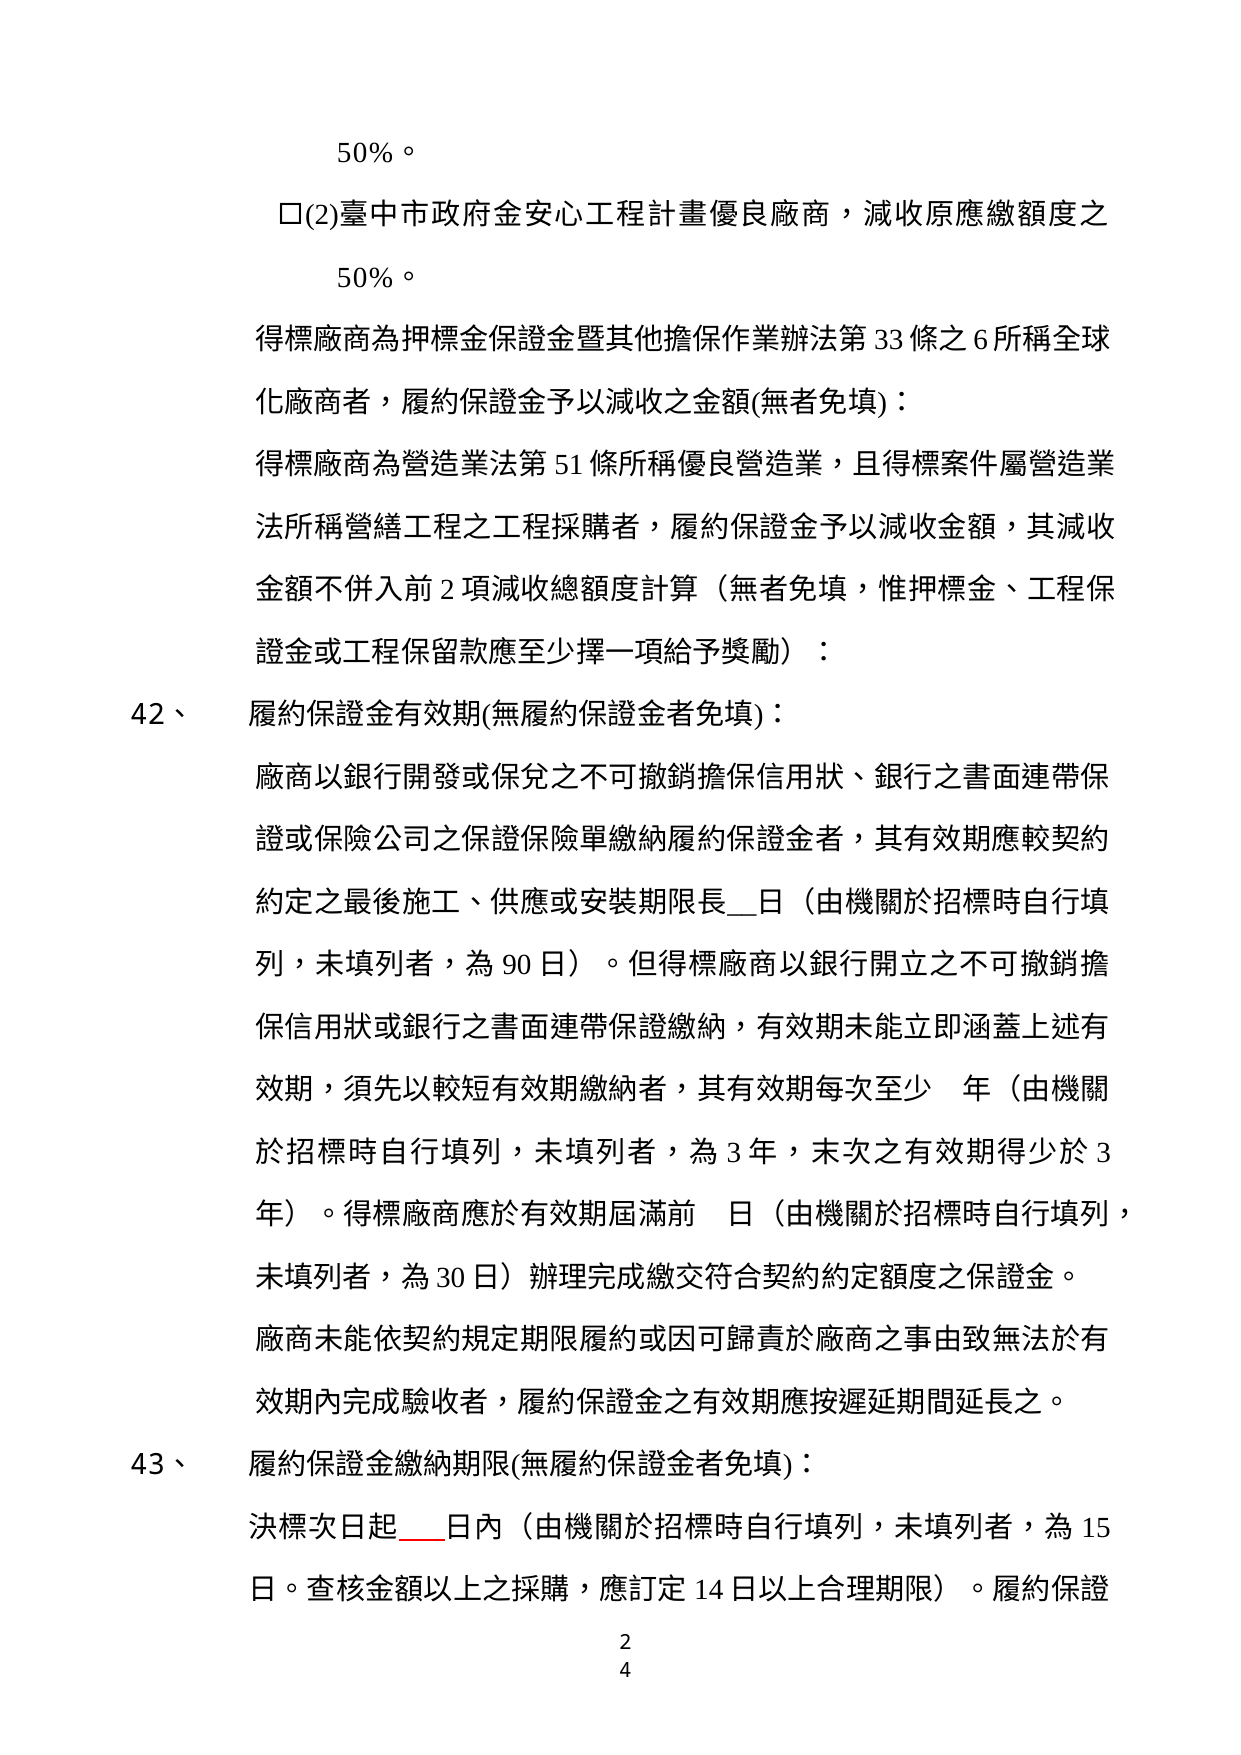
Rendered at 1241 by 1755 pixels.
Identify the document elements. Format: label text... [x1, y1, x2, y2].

text 廠商未能依契約規定期限履約或因可歸責於廠商之事由致無法於有效期內完成驗收者，履約保證金之有效期應按遲延期間延長之。 [255, 1295, 1110, 1420]
text 得標廠商為押標金保證金暨其他擔保作業辦法第33條之6所稱全球化廠商者，履約保證金予以減收之金額(無者免填)： [255, 295, 1110, 420]
text 得標廠商為營造業法第51條所稱優良營造業，且得標案件屬營造業法所稱營繕工程之工程採購者，履約保證金予以減收金額，其減收金額不併入前2項減收總額度計算（無者免填，惟押標金、工程保證金或工程保留款應至少擇一項給予獎勵）： [255, 420, 1117, 670]
text (2)臺中市政府金安心工程計畫優良廠商，減收原應繳額度之50%。 [277, 170, 1110, 295]
list 履約保證金有效期(無履約保證金者免填)： [130, 670, 1110, 733]
text 廠商以銀行開發或保兌之不可撤銷擔保信用狀、銀行之書面連帶保證或保險公司之保證保險單繳納履約保證金者，其有效期應較契約約定之最後施工、供應或安裝期限長__日（由機關於招標時自行填列，未填列者，為90日）。但得標廠商以銀行開立之不可撤銷擔保信用狀或銀行之書面連帶保證繳納，有效期未能立即涵蓋上述有效期，須先以較短有效期繳納者，其有效期每次至少 年（由機關於招標時自行填列，未填列者，為3年，末次之有效期得少於3年）。得標廠商應於有效期屆滿前 日（由機關於招標時自行填列，未填列者，為30日）辦理完成繳交符合契約約定額度之保證金。 [255, 733, 1110, 1295]
list 履約保證金繳納期限(無履約保證金者免填)： [130, 1420, 1110, 1483]
text 決標次日起 日內（由機關於招標時自行填列，未填列者，為15日。查核金額以上之採購，應訂定14日以上合理期限）。履約保證 [248, 1483, 1110, 1608]
text 50%。 [278, 108, 1110, 170]
